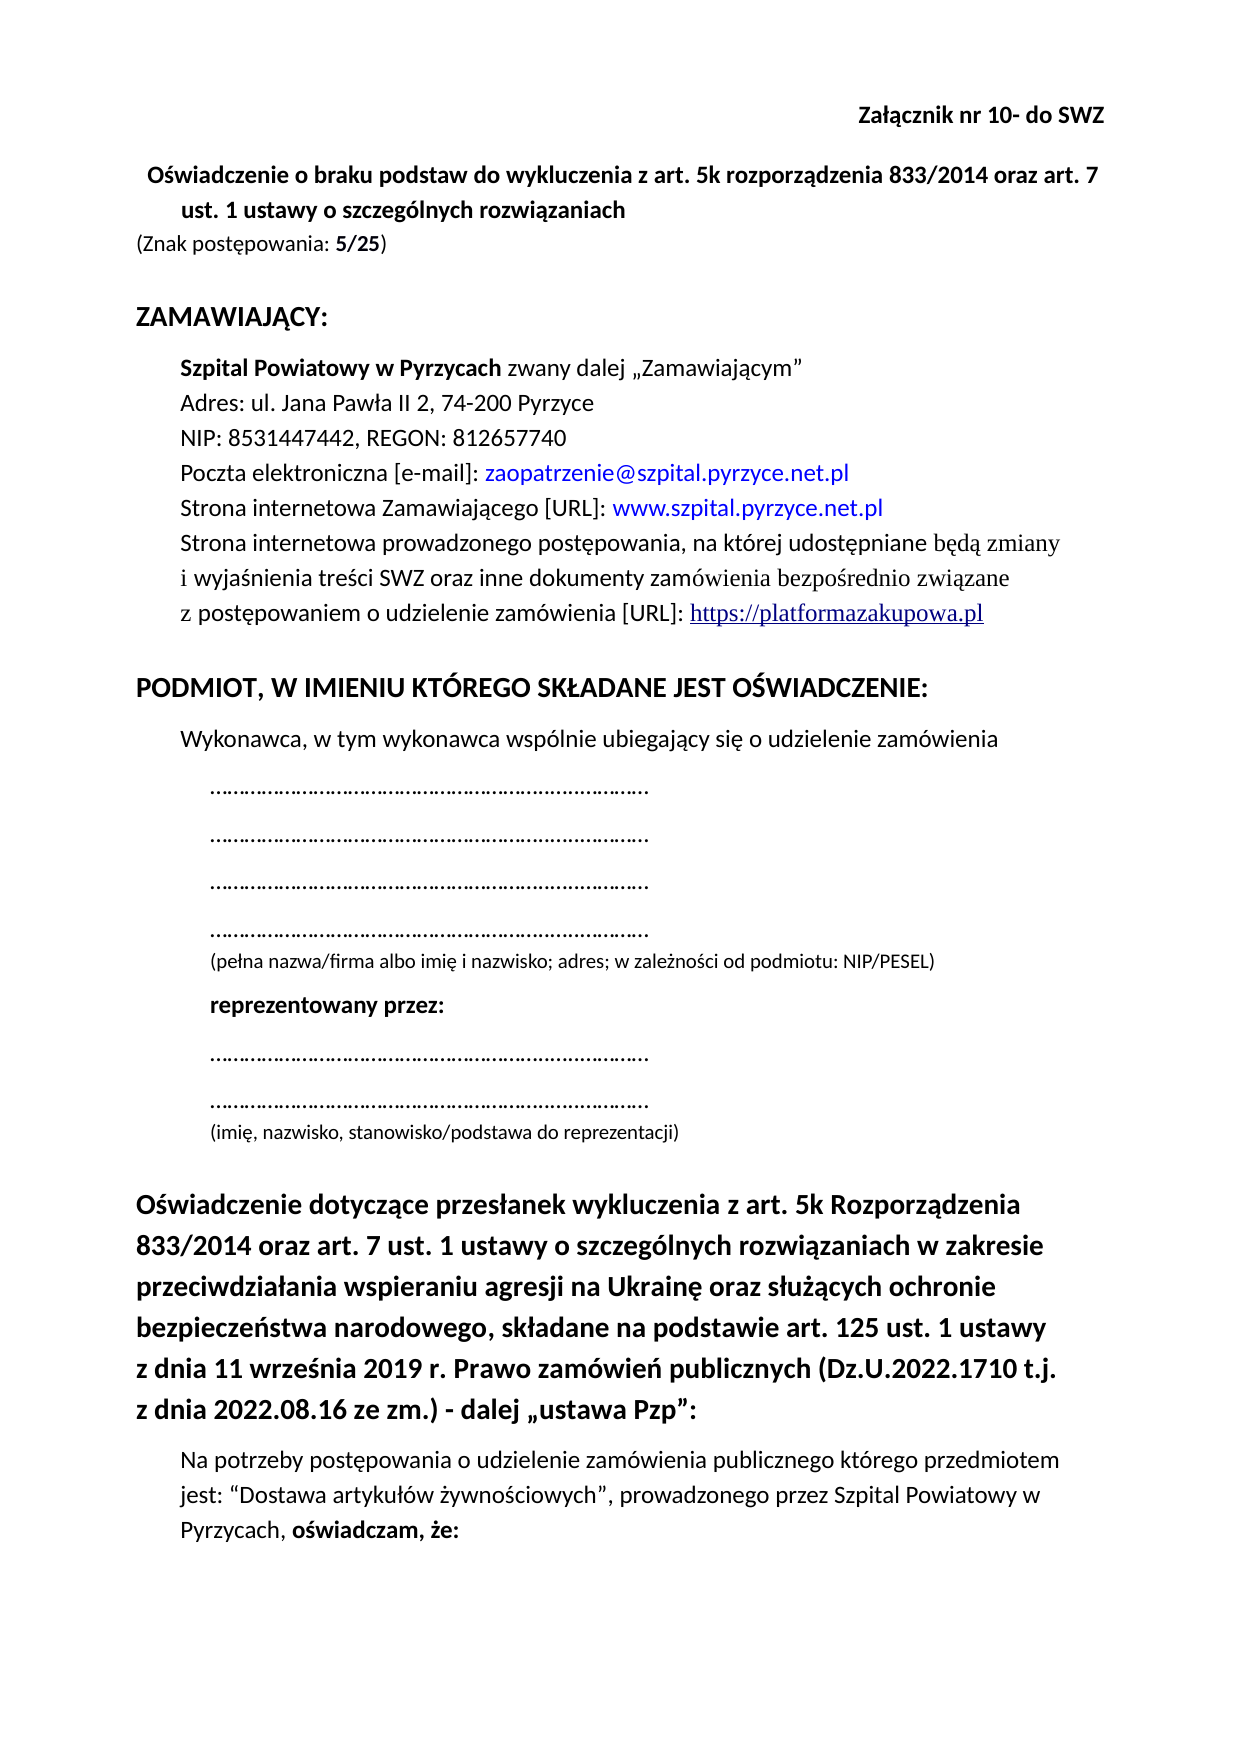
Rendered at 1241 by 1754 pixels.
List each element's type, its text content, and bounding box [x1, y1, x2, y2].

text (Znak postępowania: 5/25) [136, 229, 1104, 257]
text (pełna nazwa/firma albo imię i nazwisko; adres; w zależności od podmiotu: NIP/PESEL) [210, 948, 1105, 973]
subtitle Oświadczenie dotyczące przesłanek wykluczenia z art. 5k Rozporządzenia 833/2014 oraz art. 7 ust. 1 ustawy o szczególnych rozwiązaniach w zakresie przeciwdziałania wspieraniu agresji na Ukrainę oraz służących ochronie bezpieczeństwa narodowego, składane na podstawie art. 125 ust. 1 ustawy z dnia 11 września 2019 r. Prawo zamówień publicznych (Dz.U.2022.1710 t.j. z dnia 2022.08.16 ze zm.) - dalej „ustawa Pzp”: [136, 1186, 1104, 1427]
text (imię, nazwisko, stanowisko/podstawa do reprezentacji) [210, 1119, 1104, 1145]
text Poczta elektroniczna [e-mail]: zaopatrzenie@szpital.pyrzyce.net.pl [180, 457, 1104, 487]
text NIP: 8531447442, REGON: 812657740 [180, 422, 1104, 452]
text …………………………………………………..…..………… [210, 1037, 1105, 1068]
text …………………………………………………..…..………… [210, 865, 1105, 896]
text …………………………………………………..…..………… [210, 818, 1105, 848]
text Strona internetowa prowadzonego postępowania, na której udostępniane będą zmiany i wyjaśnienia treści SWZ oraz inne dokumenty zamówienia bezpośrednio związane z postępowaniem o udzielenie zamówienia [URL]: https://platformazakupowa.pl [180, 527, 1104, 627]
subtitle ZAMAWIAJĄCY: [136, 298, 1104, 334]
text …………………………………………………..…..………… [210, 1084, 1105, 1115]
text Wykonawca, w tym wykonawca wspólnie ubiegający się o udzielenie zamówienia [180, 723, 1104, 753]
subtitle Załącznik nr 10- do SWZ [136, 99, 1104, 129]
text reprezentowany przez: [210, 989, 1104, 1020]
text …………………………………………………..…..………… [210, 913, 1105, 943]
subtitle PODMIOT, W IMIENIU KTÓREGO SKŁADANE JEST OŚWIADCZENIE: [136, 669, 1104, 705]
subtitle Oświadczenie o braku podstaw do wykluczenia z art. 5k rozporządzenia 833/2014 oraz art. 7 ust. 1 ustawy o szczególnych rozwiązaniach [136, 159, 1104, 224]
text Na potrzeby postępowania o udzielenie zamówienia publicznego którego przedmiotem jest: “Dostawa artykułów żywnościowych”, prowadzonego przez Szpital Powiatowy w Pyrzycach, oświadczam, że: [180, 1444, 1104, 1545]
text …………………………………………………..…..………… [210, 770, 1105, 801]
text Szpital Powiatowy w Pyrzycach zwany dalej „Zamawiającym” [180, 352, 1104, 382]
text Strona internetowa Zamawiającego [URL]: www.szpital.pyrzyce.net.pl [180, 492, 1104, 522]
text Adres: ul. Jana Pawła II 2, 74-200 Pyrzyce [180, 387, 1104, 417]
